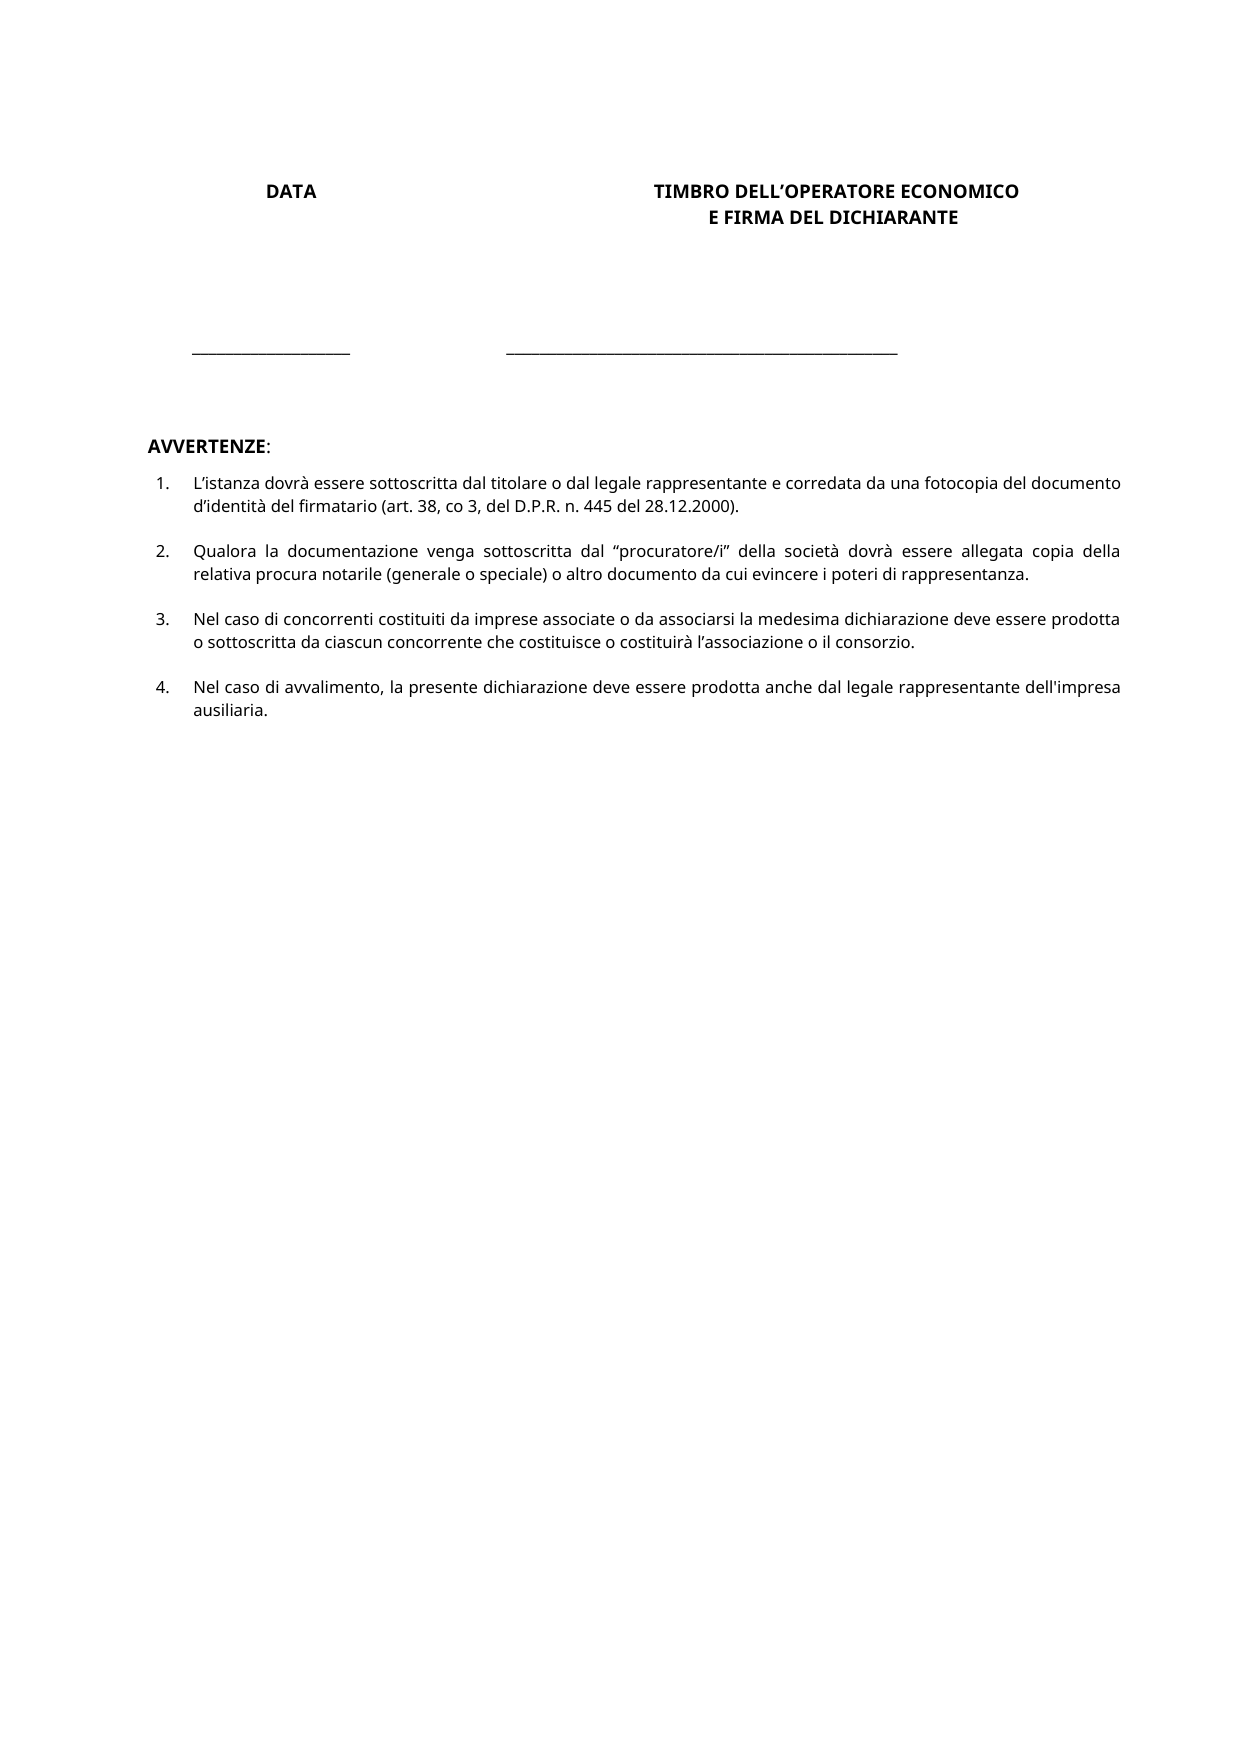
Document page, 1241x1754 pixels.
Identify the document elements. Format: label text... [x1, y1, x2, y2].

list Nel caso di avvalimento, la presente dichiarazione deve essere prodotta anche dal legale rappresentante dell'impresa ausiliaria. [156, 676, 1122, 721]
text DATA TIMBRO DELL’OPERATORE ECONOMICO [118, 176, 1122, 204]
list L’istanza dovrà essere sottoscritta dal titolare o dal legale rappresentante e corredata da una fotocopia del documento d’identità del firmatario (art. 38, co 3, del D.P.R. n. 445 del 28.12.2000). [156, 472, 1122, 517]
list Qualora la documentazione venga sottoscritta dal “procuratore/i” della società dovrà essere allegata copia della relativa procura notarile (generale o speciale) o altro documento da cui evincere i poteri di rappresentanza. [156, 540, 1122, 585]
text ___________________ _______________________________________________ [118, 332, 1122, 358]
text E FIRMA DEL DICHIARANTE [266, 204, 1122, 230]
text AVVERTENZE: [148, 434, 1122, 459]
list Nel caso di concorrenti costituiti da imprese associate o da associarsi la medesima dichiarazione deve essere prodotta o sottoscritta da ciascun concorrente che costituisce o costituirà l’associazione o il consorzio. [156, 608, 1122, 653]
